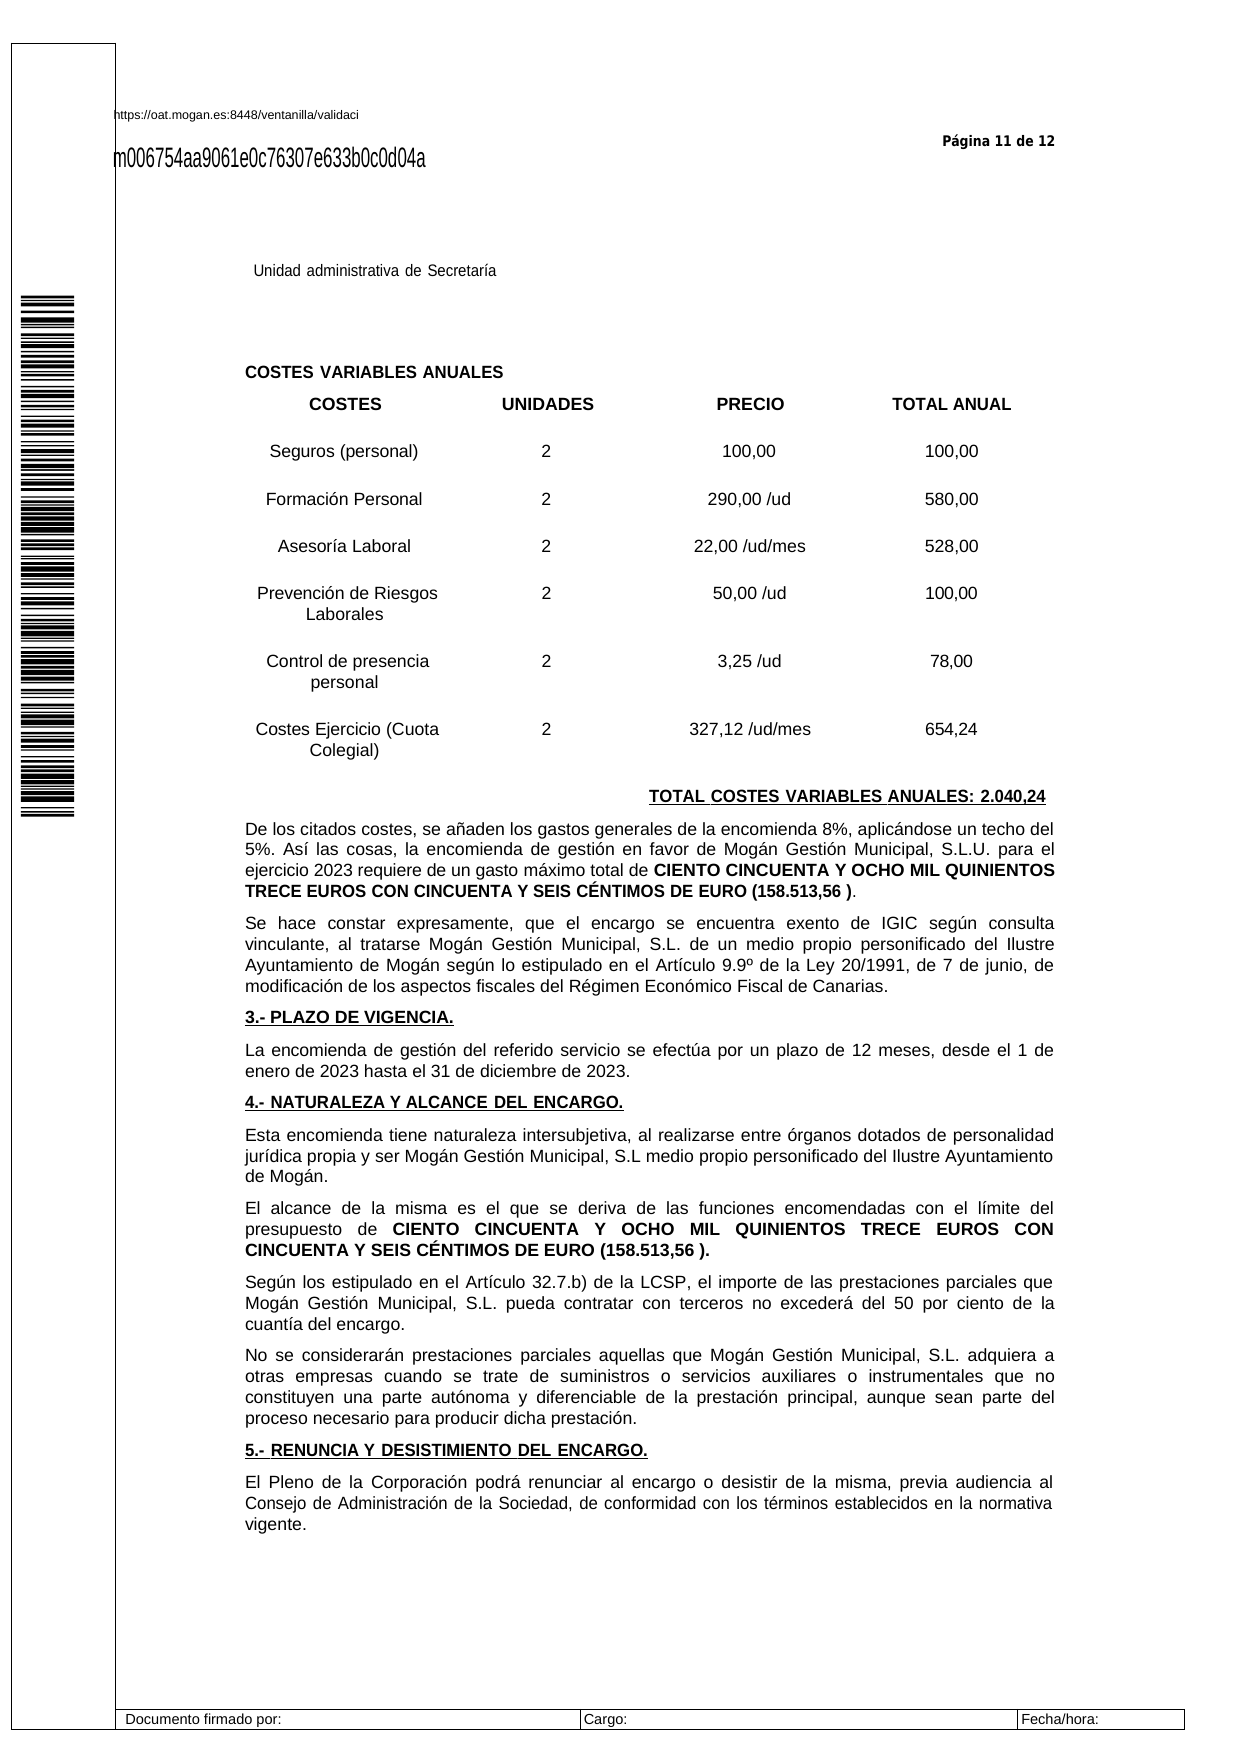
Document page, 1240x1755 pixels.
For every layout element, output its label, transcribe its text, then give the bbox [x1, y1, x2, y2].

table_cell Cargo: [581, 1710, 1017, 1729]
table_cell Documento firmado por: [116, 1710, 580, 1729]
table_header Página 11 de 12 Unidad administrativa de Secretaría COSTES VARIABLES ANUALES COSTES UNIDADES PRECIO TOTAL ANUAL Seguros (personal) 2 100,00 100,00 Formación Personal 2 290,00 /ud 580,00 Asesoría Laboral 2 22,00 /ud/mes 528,00 Prevención de Riesgos 2 50,00 /ud 100,00 Laborales Control de presencia 2 3,25 /ud 78,00 personal Costes Ejercicio (Cuota 2 327,12 /ud/mes 654,24 Colegial) TOTAL COSTES VARIABLES ANUALES: 2.040,24 De los citados costes, se añaden los gastos generales de la encomienda 8%, aplicándose un techo del 5%. Así las cosas, la encomienda de gestión en favor de Mogán Gestión Municipal, S.L.U. para el ejercicio 2023 requiere de un gasto máximo total de CIENTO CINCUENTA Y OCHO MIL QUINIENTOS TRECE EUROS CON CINCUENTA Y SEIS CÉNTIMOS DE EURO (158.513,56 ). Se hace constar expresamente, que el encargo se encuentra exento de IGIC según consulta vinculante, al tratarse Mogán Gestión Municipal, S.L. de un medio propio personificado del Ilustre Ayuntamiento de Mogán según lo estipulado en el Artículo 9.9º de la Ley 20/1991, de 7 de junio, de modificación de los aspectos fiscales del Régimen Económico Fiscal de Canarias. 3.- PLAZO DE VIGENCIA. La encomienda de gestión del referido servicio se efectúa por un plazo de 12 meses, desde el 1 de enero de 2023 hasta el 31 de diciembre de 2023. 4.- NATURALEZA Y ALCANCE DEL ENCARGO. Esta encomienda tiene naturaleza intersubjetiva, al realizarse entre órganos dotados de personalidad jurídica propia y ser Mogán Gestión Municipal, S.L medio propio personificado del Ilustre Ayuntamiento de Mogán. El alcance de la misma es el que se deriva de las funciones encomendadas con el límite del presupuesto de CIENTO CINCUENTA Y OCHO MIL QUINIENTOS TRECE EUROS CON CINCUENTA Y SEIS CÉNTIMOS DE EURO (158.513,56 ). Según los estipulado en el Artículo 32.7.b) de la LCSP, el importe de las prestaciones parciales que Mogán Gestión Municipal, S.L. pueda contratar con terceros no excederá del 50 por ciento de la cuantía del encargo. No se considerarán prestaciones parciales aquellas que Mogán Gestión Municipal, S.L. adquiera a otras empresas cuando se trate de suministros o servicios auxiliares o instrumentales que no constituyen una parte autónoma y diferenciable de la prestación principal, aunque sean parte del proceso necesario para producir dicha prestación. 5.- RENUNCIA Y DESISTIMIENTO DEL ENCARGO. El Pleno de la Corporación podrá renunciar al encargo o desistir de la misma, previa audiencia al Consejo de Administración de la Sociedad, de conformidad con los términos establecidos en la normativa vigente. [116, 43, 1184, 1709]
table_header COPIA AUTÉNTICA que puede ser comprobada mediante el Código Seguro de Verificación en https://oat.mogan.es:8448/ventanilla/validacionDoc/index.jsp?entidad=MOGAN m006754aa9061e0c76307e633b0c0d04a [12, 44, 115, 1729]
table_cell Fecha/hora: [1018, 1710, 1184, 1729]
